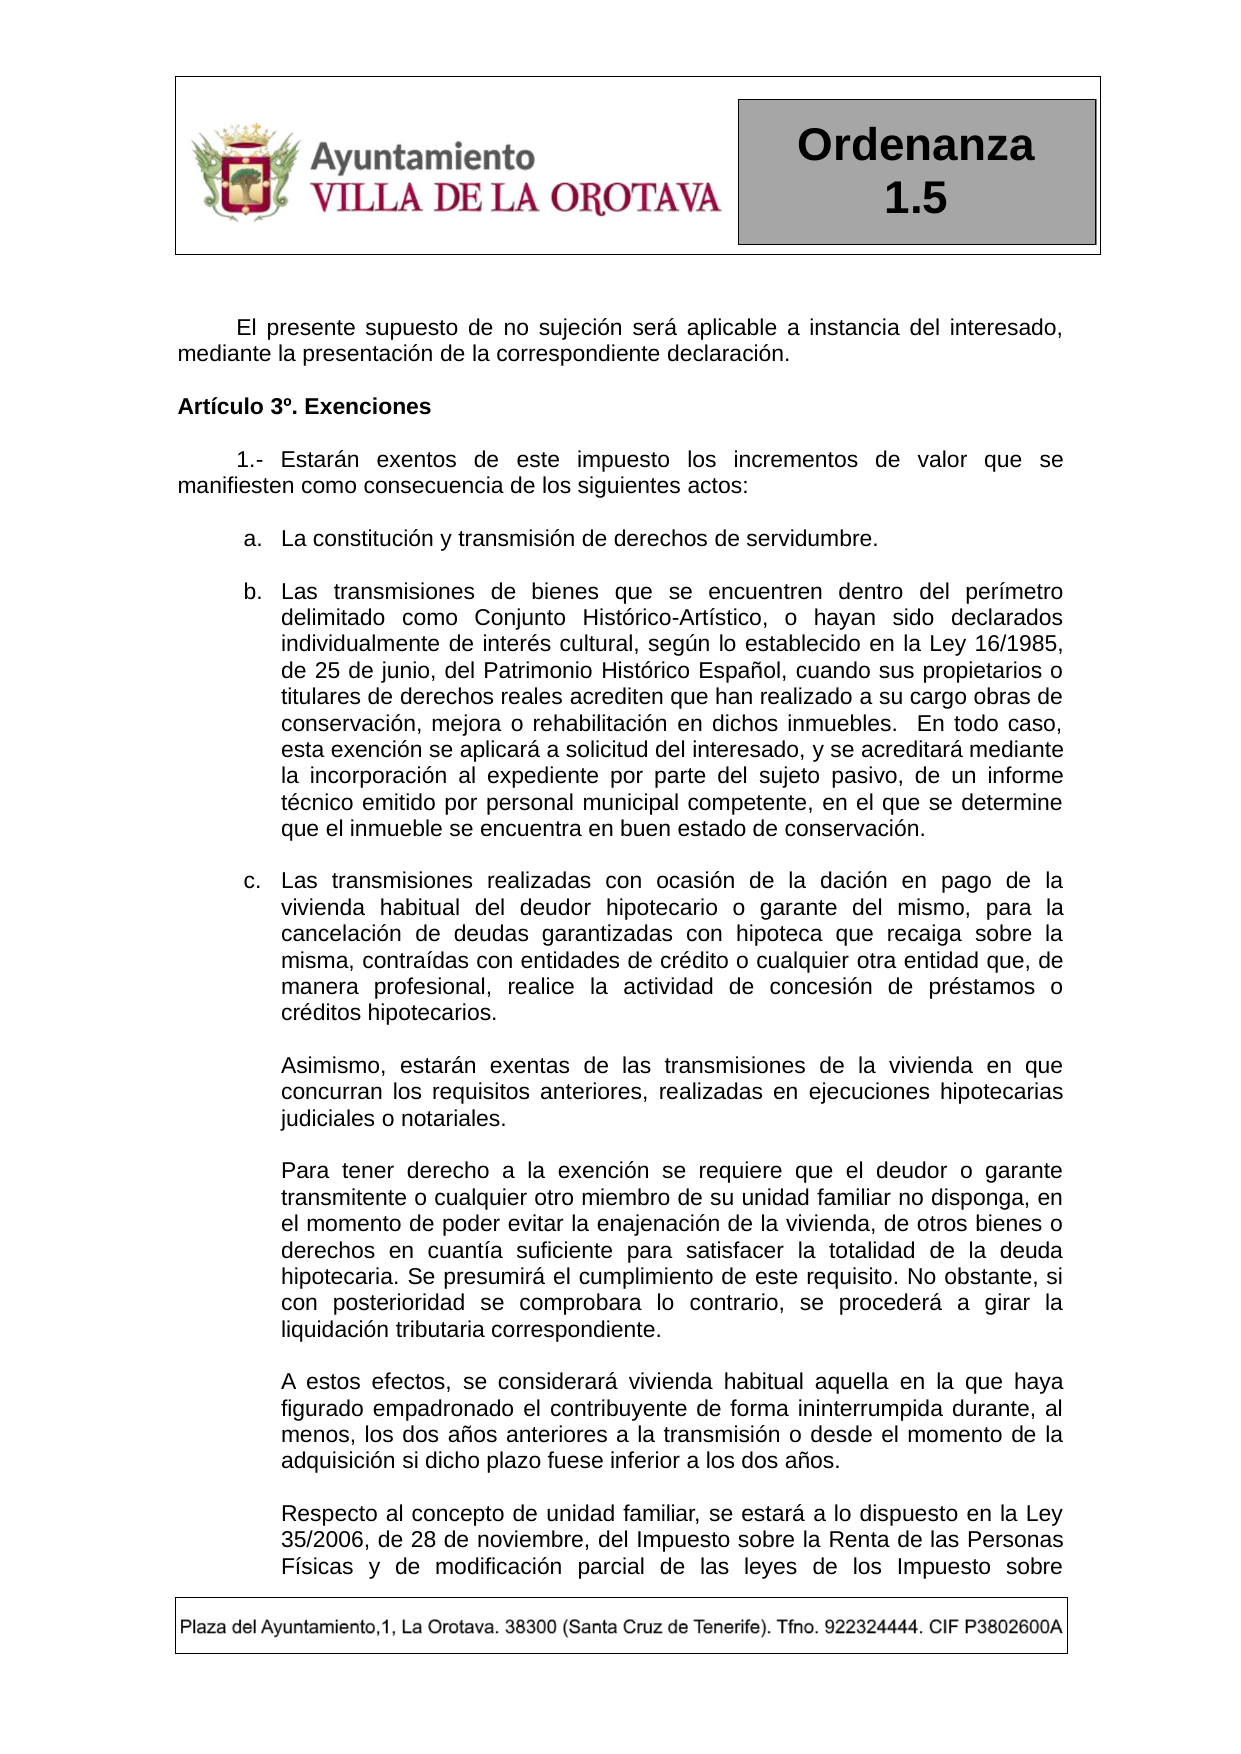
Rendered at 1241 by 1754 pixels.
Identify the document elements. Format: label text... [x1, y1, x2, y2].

text Asimismo, estarán exentas de las transmisiones de la vivienda en que [281, 1053, 1088, 1079]
text A estos efectos, se considerará vivienda habitual aquella en la que haya [281, 1369, 1088, 1395]
text derechos en cuantía suficiente para satisfacer la totalidad de la deuda [281, 1237, 1088, 1263]
text El presente supuesto de no sujeción será aplicable a instancia del interesado, [236, 315, 1088, 341]
text mediante la presentación de la correspondiente declaración. [177, 341, 1088, 367]
text el momento de poder evitar la enajenación de la vivienda, de otros bienes o [281, 1211, 1088, 1237]
picture [176, 77, 1100, 254]
picture [176, 1598, 1067, 1653]
text b. Las transmisiones de bienes que se encuentren dentro del perímetro [243, 579, 1089, 604]
text figurado empadronado el contribuyente de forma ininterrumpida durante, al [281, 1396, 1088, 1421]
text delimitado como Conjunto Histórico-Artístico, o hayan sido declarados [281, 605, 1089, 631]
text 35/2006, de 28 de noviembre, del Impuesto sobre la Renta de las Personas [281, 1527, 1088, 1553]
text Artículo 3º. Exenciones [177, 394, 457, 420]
text titulares de derechos reales acrediten que han realizado a su cargo obras de [281, 684, 1089, 710]
text 1 [884, 172, 935, 224]
text técnico emitido por personal municipal competente, en el que se determine [281, 789, 1089, 815]
text .5 [935, 197, 940, 208]
text hipotecaria. Se presumirá el cumplimiento de este requisito. No obstante, si [281, 1264, 1088, 1289]
text c. Las transmisiones realizadas con ocasión de la dación en pago de la [243, 868, 1088, 894]
text cancelación de deudas garantizadas con hipoteca que recaiga sobre la [281, 921, 1088, 947]
text la incorporación al expediente por parte del sujeto pasivo, de un informe [281, 763, 1089, 789]
text adquisición si dicho plazo fuese inferior a los dos años. [281, 1448, 1088, 1474]
text de 25 de junio, del Patrimonio Histórico Español, cuando sus propietarios o [281, 658, 1089, 683]
text liquidación tributaria correspondiente. [281, 1317, 1088, 1342]
text 1.- Estarán exentos de este impuesto los incrementos de valor que se [236, 447, 1088, 472]
text judiciales o notariales. [281, 1106, 1088, 1131]
text .5 [935, 172, 1059, 224]
text Respecto al concepto de unidad familiar, se estará a lo dispuesto en la Ley [281, 1501, 1088, 1527]
text individualmente de interés cultural, según lo establecido en la Ley 16/1985, [281, 631, 1089, 657]
text conservación, mejora o rehabilitación en dichos inmuebles. En todo caso, [281, 711, 1089, 736]
text menos, los dos años anteriores a la transmisión o desde el momento de la [281, 1422, 1088, 1448]
text Ordenanza [798, 120, 1059, 171]
text Para tener derecho a la exención se requiere que el deudor o garante [281, 1158, 1088, 1184]
text vivienda habitual del deudor hipotecario o garante del mismo, para la [281, 895, 1088, 921]
text esta exención se aplicará a solicitud del interesado, y se acreditará mediante [281, 737, 1089, 762]
text manera profesional, realice la actividad de concesión de préstamos o [281, 974, 1088, 1000]
text manifiesten como consecuencia de los siguientes actos: [177, 473, 773, 499]
text misma, contraídas con entidades de crédito o cualquier otra entidad que, de [281, 947, 1088, 973]
text créditos hipotecarios. [281, 1000, 1088, 1026]
text concurran los requisitos anteriores, realizadas en ejecuciones hipotecarias [281, 1079, 1088, 1105]
text a. La constitución y transmisión de derechos de servidumbre. [243, 526, 903, 552]
text con posterioridad se comprobara lo contrario, se procederá a girar la [281, 1290, 1088, 1316]
text Físicas y de modificación parcial de las leyes de los Impuesto sobre [281, 1554, 1088, 1579]
text transmitente o cualquier otro miembro de su unidad familiar no disponga, en [281, 1185, 1088, 1210]
text que el inmueble se encuentra en buen estado de conservación. [281, 816, 1089, 842]
